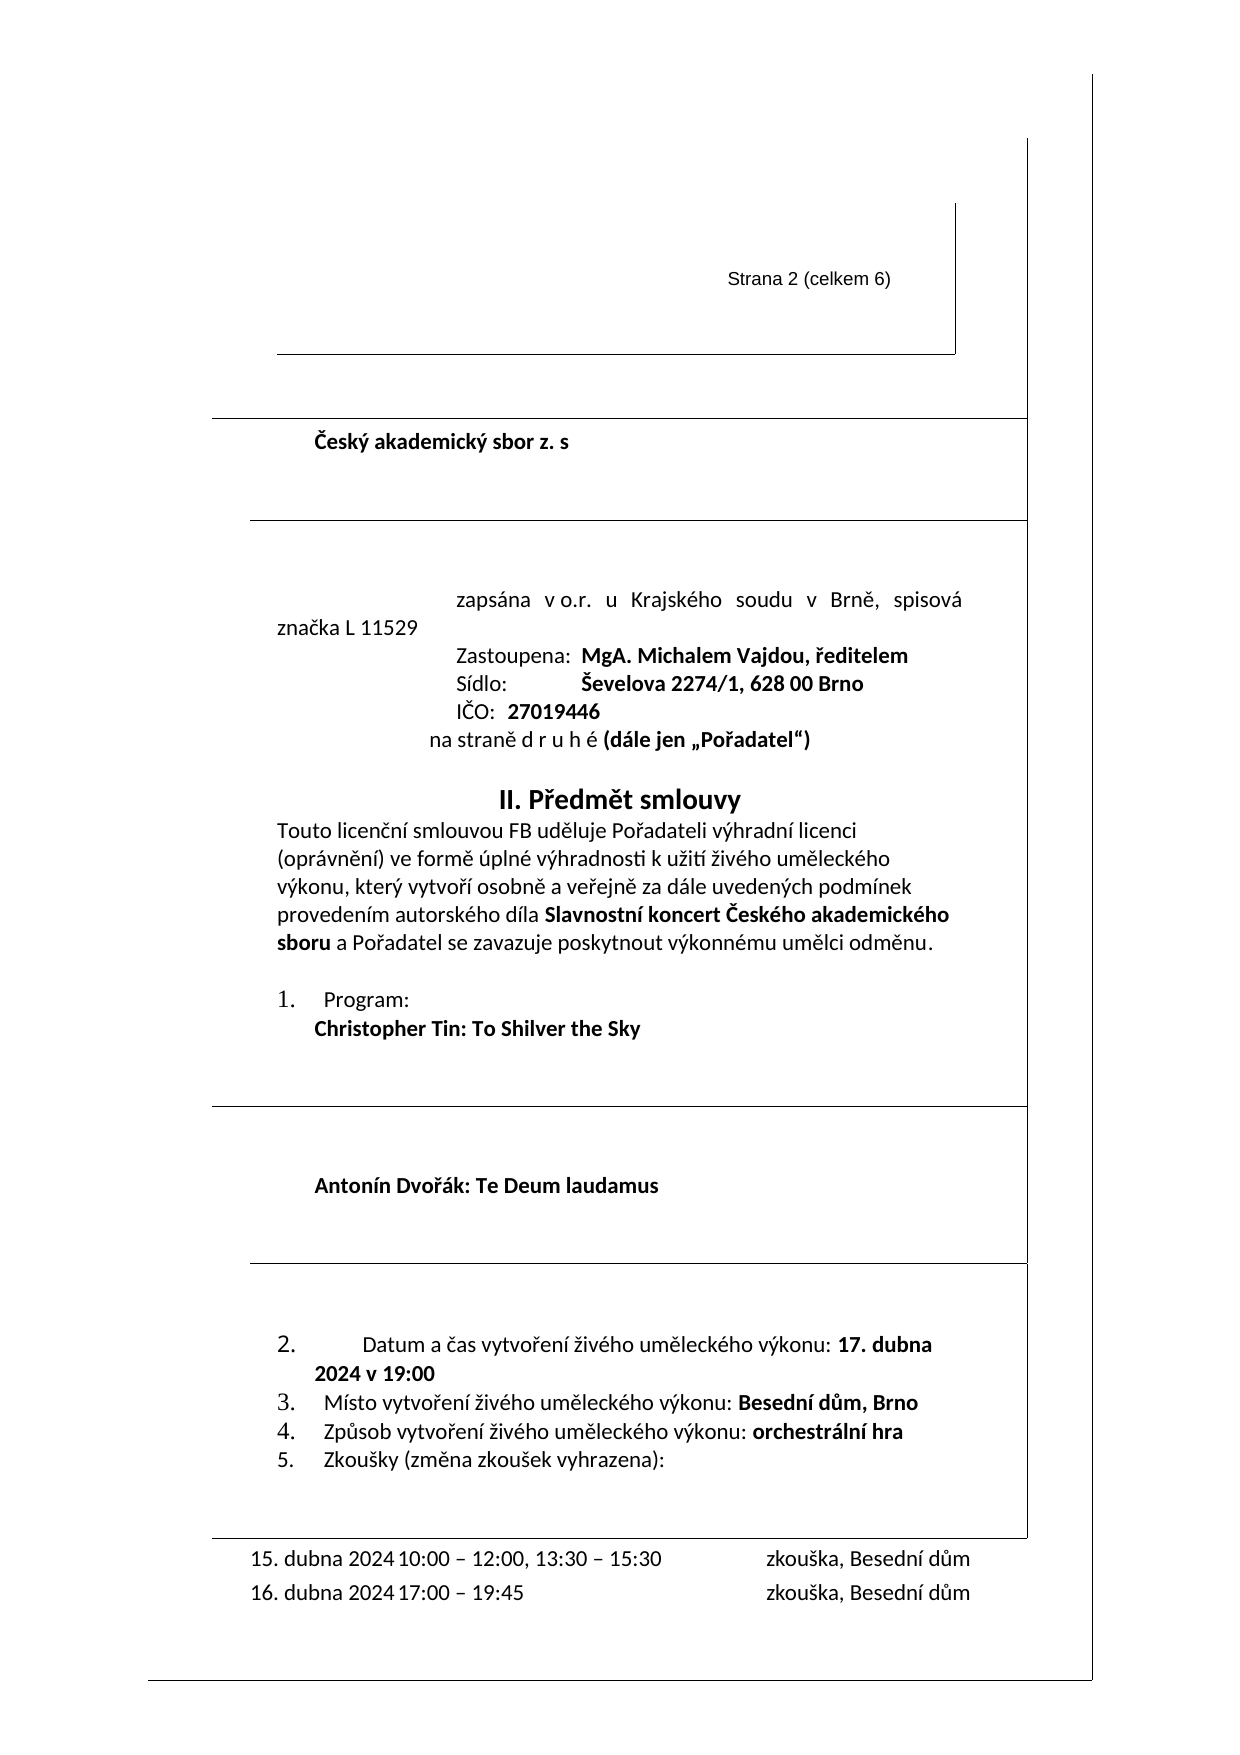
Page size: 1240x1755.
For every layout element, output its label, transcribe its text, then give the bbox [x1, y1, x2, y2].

subtitle 15. dubna 2024 10:00 – 12:00, 13:30 – 15:30 zkouška, Besední dům [250, 1544, 1027, 1572]
list Způsob vytvoření živého uměleckého výkonu: orchestrální hra [212, 1416, 1027, 1445]
text Sídlo: Ševelova 2274/1, 628 00 Brno [212, 669, 1027, 697]
text Zastoupena: MgA. Michalem Vajdou, ředitelem [212, 641, 1027, 669]
list Datum a čas vytvoření živého uměleckého výkonu: 17. dubna 2024 v 19:00 [212, 1263, 1027, 1387]
text Český akademický sbor z. s [250, 363, 1027, 520]
text IČO: 27019446 [212, 697, 1027, 725]
text Touto licenční smlouvou FB uděluje Pořadateli výhradní licenci (oprávnění) ve formě úplné výhradnosti k užití živého uměleckého výkonu, který vytvoří osobně a veřejně za dále uvedených podmínek provedením autorského díla Slavnostní koncert Českého akademického sboru a Pořadatel se zavazuje poskytnout výkonnému umělci odměnu. [212, 816, 1027, 957]
subtitle 16. dubna 2024 17:00 – 19:45 zkouška, Besední dům [250, 1578, 1027, 1607]
text Antonín Dvořák: Te Deum laudamus [250, 1106, 1027, 1263]
list Program: Christopher Tin: To Shilver the Sky [212, 984, 1027, 1106]
text zapsána v o.r. u Krajského soudu v Brně, spisová značka L 11529 [212, 520, 1027, 641]
text na straně d r u h é (dále jen „Pořadatel“) [212, 725, 1027, 753]
subtitle II. Předmět smlouvy [212, 781, 1027, 816]
list Zkoušky (změna zkoušek vyhrazena): [212, 1445, 1027, 1538]
list Místo vytvoření živého uměleckého výkonu: Besední dům, Brno [212, 1387, 1027, 1416]
